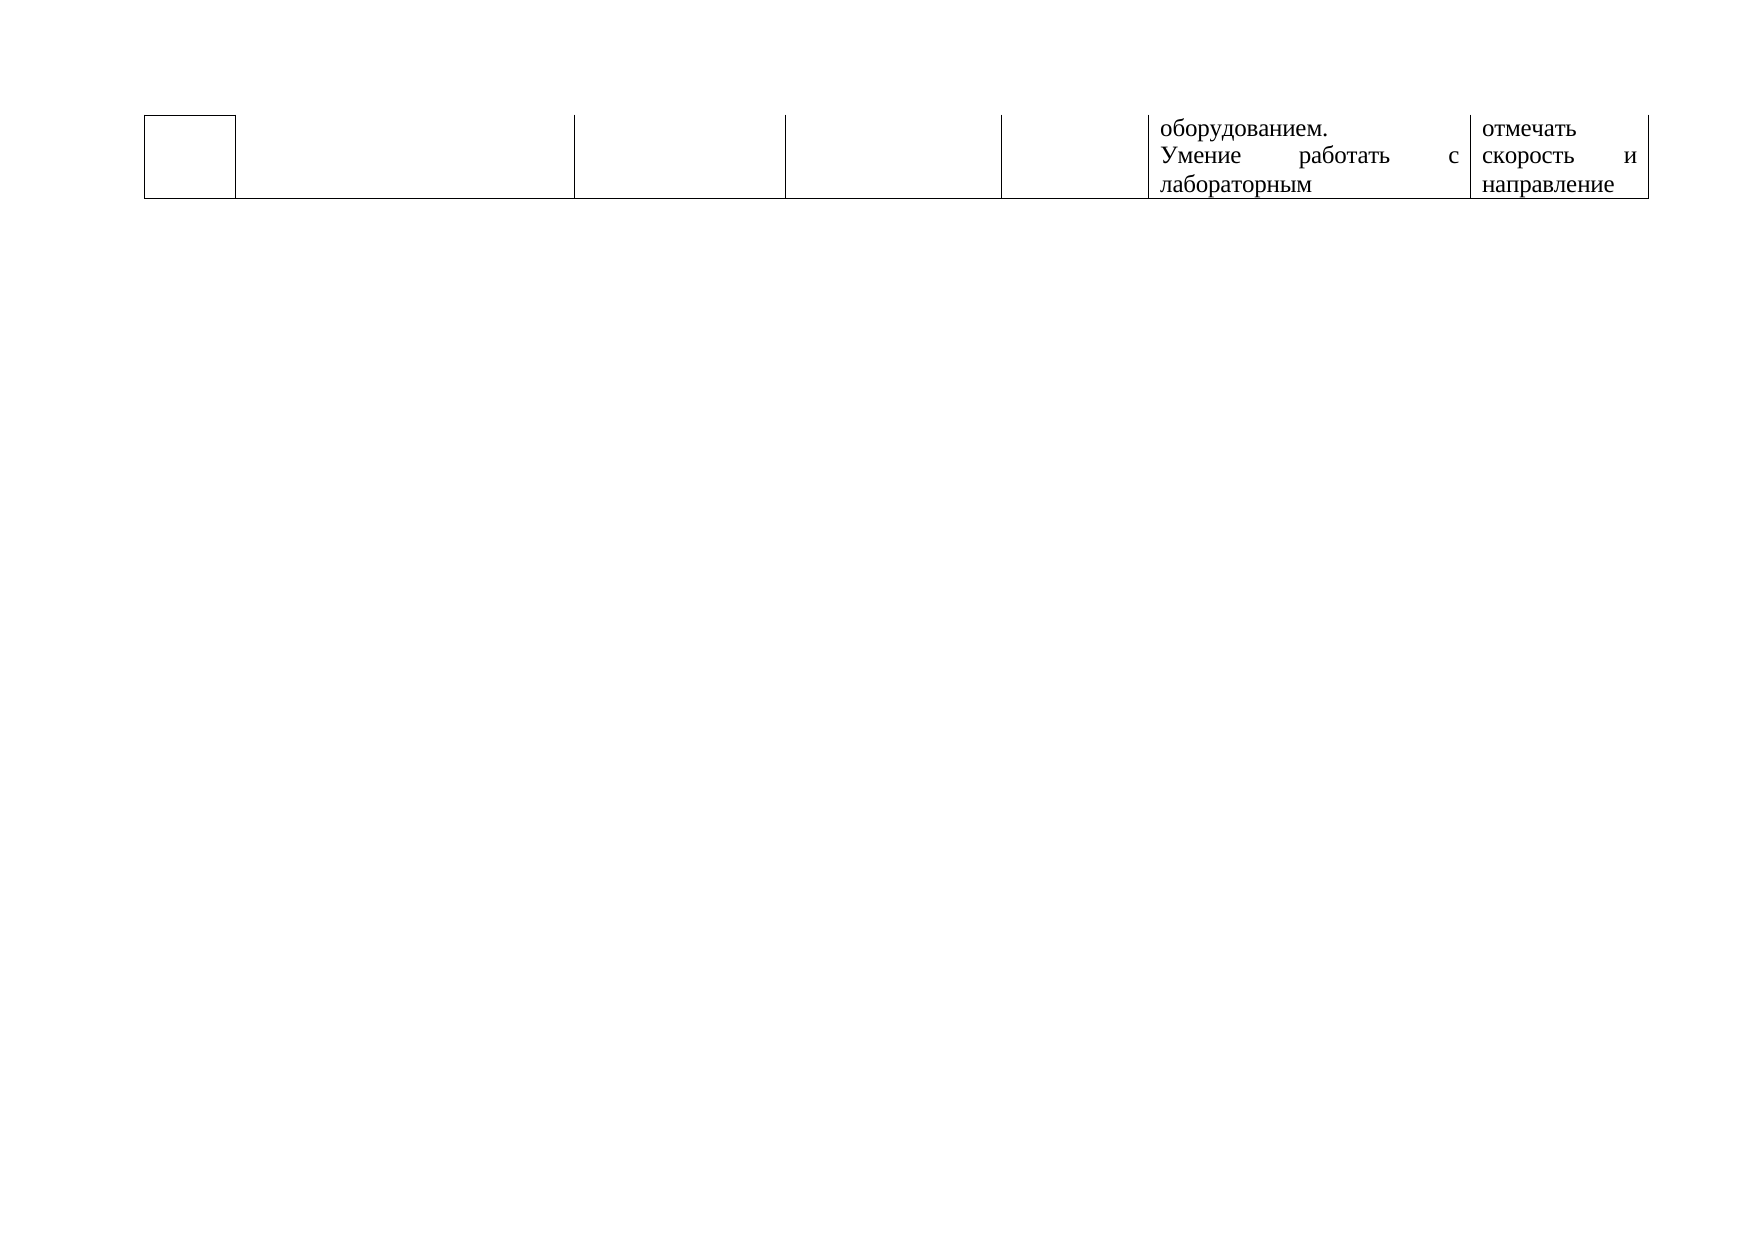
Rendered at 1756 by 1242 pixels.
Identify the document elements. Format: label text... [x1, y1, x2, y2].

table_cell [786, 170, 1001, 198]
table_cell [575, 170, 785, 198]
table_cell [786, 142, 1001, 170]
table_cell Умение работать с [1149, 142, 1470, 170]
table_cell [786, 115, 1001, 142]
table_cell [575, 142, 785, 170]
table_cell направление [1471, 170, 1648, 198]
table_cell [1002, 115, 1148, 142]
table_cell отмечать [1471, 115, 1648, 142]
table_cell [1002, 142, 1148, 170]
table_cell скорость и [1471, 142, 1648, 170]
table_cell [236, 170, 574, 198]
table_cell [236, 142, 574, 170]
table_cell оборудованием. [1149, 115, 1470, 142]
table_cell [1002, 170, 1148, 198]
table_cell [236, 115, 574, 142]
table_cell лабораторным [1149, 170, 1470, 198]
table_cell [575, 115, 785, 142]
